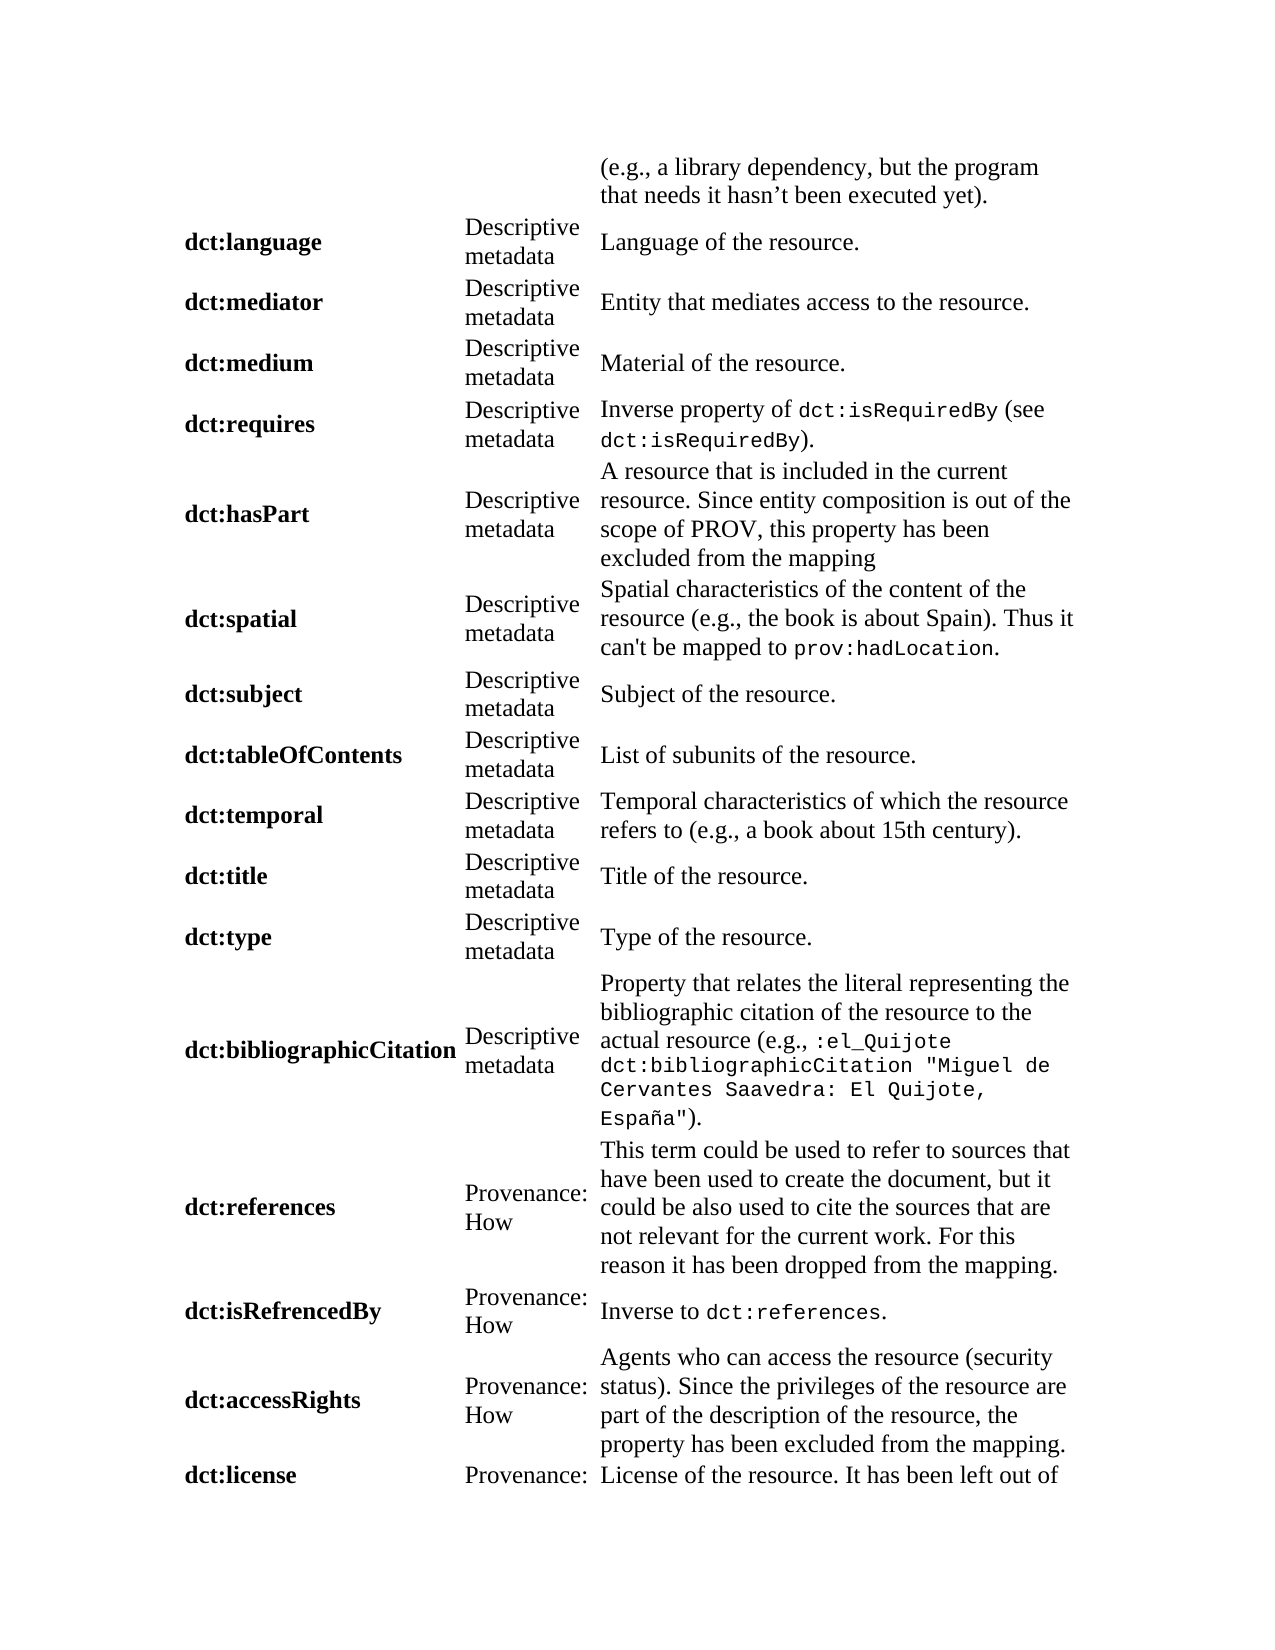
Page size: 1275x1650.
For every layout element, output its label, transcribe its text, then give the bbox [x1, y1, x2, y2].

table_cell dct:license [183, 1459, 463, 1491]
table_cell [1082, 211, 1092, 271]
table_cell dct:subject [183, 663, 463, 724]
table_cell [1082, 906, 1092, 966]
table_cell dct:bibliographicCitation [183, 966, 463, 1133]
table_cell [1082, 455, 1092, 573]
table_cell [1082, 271, 1092, 332]
table_cell Property that relates the literal representing the bibliographic citation of the resource to the actual resource (e.g., :el_Quijote dct:bibliographicCitation "Miguel de Cervantes Saavedra: El Quijote, España"). [599, 966, 1082, 1133]
table_cell [1082, 573, 1092, 663]
table_cell dct:tableOfContents [183, 724, 463, 784]
table_cell [1082, 966, 1092, 1133]
table_cell [1082, 845, 1092, 906]
table_cell Descriptive metadata [463, 663, 599, 724]
table_cell Descriptive metadata [463, 332, 599, 392]
table_cell [1082, 393, 1092, 455]
table_cell Inverse to dct:references. [599, 1280, 1082, 1341]
table_cell Descriptive metadata [463, 906, 599, 966]
table_cell dct:isRefrencedBy [183, 1280, 463, 1341]
table_cell [1082, 1459, 1092, 1491]
table_cell Descriptive metadata [463, 573, 599, 663]
table_cell List of subunits of the resource. [599, 724, 1082, 784]
table_cell [1082, 1341, 1092, 1459]
table_cell Language of the resource. [599, 211, 1082, 271]
table_cell [1082, 784, 1092, 845]
table_cell [1082, 663, 1092, 724]
table_cell [1082, 150, 1092, 211]
table_cell Descriptive metadata [463, 393, 599, 455]
table_cell dct:spatial [183, 573, 463, 663]
table_cell dct:title [183, 845, 463, 906]
table_cell dct:temporal [183, 784, 463, 845]
table_cell Entity that mediates access to the resource. [599, 271, 1082, 332]
table_cell [1082, 724, 1092, 784]
table_cell Inverse property of dct:isRequiredBy (see dct:isRequiredBy). [599, 393, 1082, 455]
table_cell [1082, 1133, 1092, 1280]
table_cell Provenance: How [463, 1341, 599, 1459]
table_cell Descriptive metadata [463, 455, 599, 573]
table_cell Agents who can access the resource (security status). Since the privileges of the resource are part of the description of the resource, the property has been excluded from the mapping. [599, 1341, 1082, 1459]
table_cell Subject of the resource. [599, 663, 1082, 724]
table_cell Provenance: [463, 1459, 599, 1491]
table_cell Descriptive metadata [463, 784, 599, 845]
table_cell Title of the resource. [599, 845, 1082, 906]
table_cell A resource that is included in the current resource. Since entity composition is out of the scope of PROV, this property has been excluded from the mapping [599, 455, 1082, 573]
table_cell dct:mediator [183, 271, 463, 332]
table_cell Temporal characteristics of which the resource refers to (e.g., a book about 15th century). [599, 784, 1082, 845]
table_cell Descriptive metadata [463, 271, 599, 332]
table_cell Descriptive metadata [463, 724, 599, 784]
table_cell License of the resource. It has been left out of [599, 1459, 1082, 1491]
table_cell Descriptive metadata [463, 966, 599, 1133]
table_cell (e.g., a library dependency, but the program that needs it hasn’t been executed yet). [599, 150, 1082, 211]
table_cell Provenance: How [463, 1133, 599, 1280]
table_cell Spatial characteristics of the content of the resource (e.g., the book is about Spain). Thus it can't be mapped to prov:hadLocation. [599, 573, 1082, 663]
table_cell Type of the resource. [599, 906, 1082, 966]
table_cell Descriptive metadata [463, 211, 599, 271]
table_cell dct:accessRights [183, 1341, 463, 1459]
table_cell dct:hasPart [183, 455, 463, 573]
table_cell dct:requires [183, 393, 463, 455]
table_cell [1082, 332, 1092, 392]
table_cell [463, 150, 599, 211]
table_cell Provenance: How [463, 1280, 599, 1341]
table_cell Material of the resource. [599, 332, 1082, 392]
table_cell This term could be used to refer to sources that have been used to create the document, but it could be also used to cite the sources that are not relevant for the current work. For this reason it has been dropped from the mapping. [599, 1133, 1082, 1280]
table_cell dct:medium [183, 332, 463, 392]
table_cell [1082, 1280, 1092, 1341]
table_cell Descriptive metadata [463, 845, 599, 906]
table_cell [183, 150, 463, 211]
table_cell dct:references [183, 1133, 463, 1280]
table_cell dct:language [183, 211, 463, 271]
table_cell dct:type [183, 906, 463, 966]
